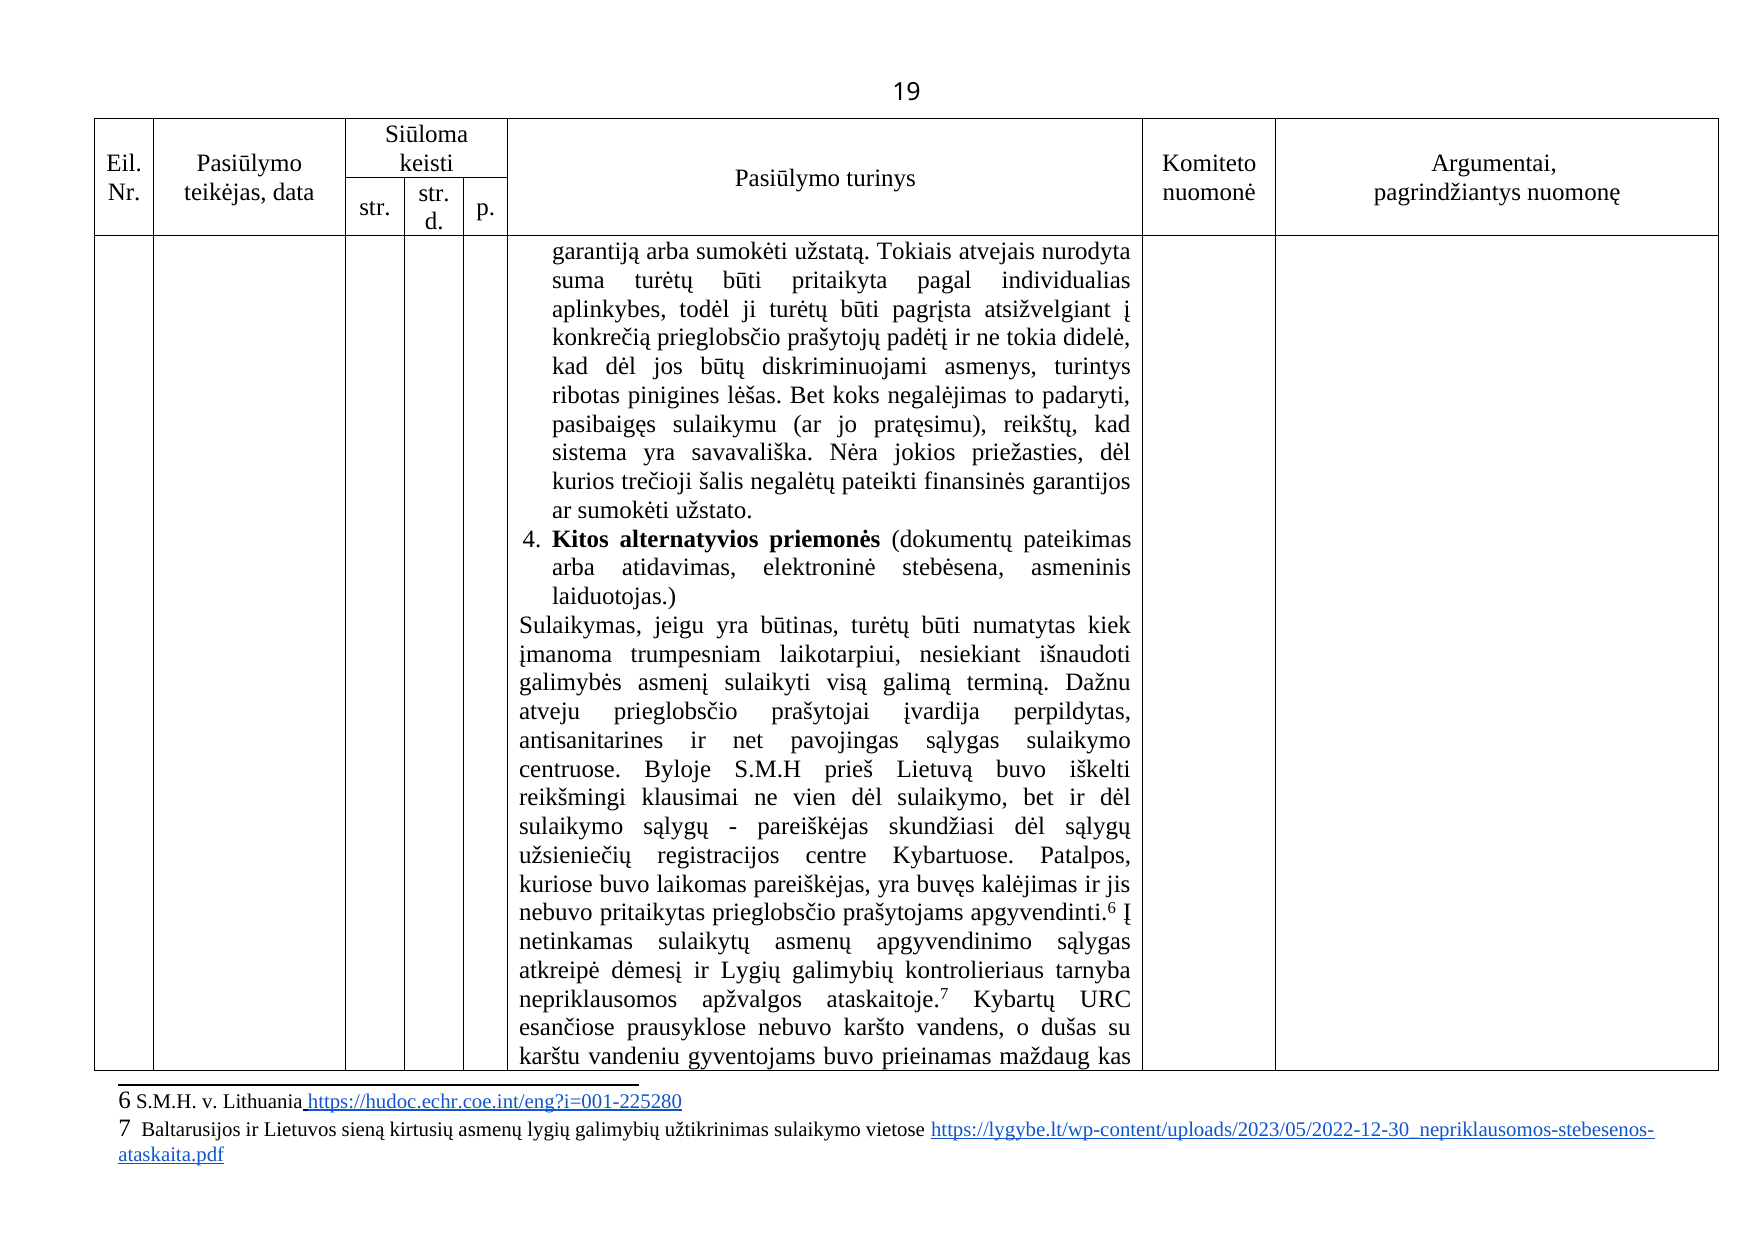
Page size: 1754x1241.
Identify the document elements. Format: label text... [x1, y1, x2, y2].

table_cell str. [346, 178, 404, 235]
table_cell 28 (114) [346, 236, 404, 1070]
table_cell Žmogaus teisių stebėjimo institutas 2023-08-30 [154, 236, 345, 1070]
table_header Komiteto nuomonė [1143, 119, 1275, 235]
table_cell str. d. [405, 178, 463, 235]
table_cell [405, 236, 463, 1070]
table_cell p. [464, 178, 507, 235]
table_cell [95, 236, 153, 1070]
table_header Siūloma keisti [346, 119, 507, 177]
table_header Pasiūlymo teikėjas, data [154, 119, 345, 235]
table_header Argumentai, pagrindžiantys nuomonę [1276, 119, 1718, 235]
table_cell [464, 236, 507, 1070]
table_header Pasiūlymo turinys [508, 119, 1142, 235]
table_cell [1143, 236, 1275, 1070]
table_header Eil. Nr. [95, 119, 153, 235]
table_cell [1276, 236, 1718, 1070]
table_cell Žmogaus teisių stebėjimo institutas (ŽTSI), susipažinęs su įstatymo „Dėl užsieniečių teisinės padėties“ Nr. IX-2206 2, 3, 4, 5, 11, 28, 32, 44, 58, 62, 67, 71, 79, 85, 94, 99, 100, 101, 102, 103(1), 104, 105(2), 105(3), 105(4), 106(1), 108, 113, 114, 115, 115(1), 118, 123, 125, 140(8), 140(18), 140(19), 140(21), 140(28) straipsnių ir priedo pakeitimo ir 140(16) straipsnio pripažinimo netekusiu galios įstatymo projektu (toliau – Įstatymo Projektas), teikia pastabas ir pasiūlymus. Įstatymo projekto 114 straipsnio 5 d. naujoje redakcijoje numatyta, kad „prieglobsčio prašytojų sulaikymas turi trukti kuo trumpiau ir ne ilgiau, negu būtina pagal atitinkamą šio Įstatymo 113 straipsnio 4 dalyje nustatytą sulaikymo pagrindą, bet ne ilgiau kaip 6 mėnesius, išskyrus atvejus, kai prieglobsčio prašytojas sulaikytas šio Įstatymo 113 straipsnio 4 dalies 2 ar 5 punkte nurodytu pagrindu. Šiais atvejais sulaikymo terminas gali būti pratęstas papildomam, ne ilgesniam kaip 6 mėnesių, laikotarpiui.“ Taip pat minėto straipsnio 6 dalyje numatyta, kad „Užsieniečio sulaikymas turi trukti kuo trumpiau, bet ne ilgiau kaip 6 mėnesius, išskyrus atvejus, kai jis nebendradarbiauja siekiant jį grąžinti į užsienio valstybę ar išsiųsti iš Lietuvos Respublikos (atsisako pateikti apie save duomenis, teikia klaidinančią informaciją ir pan.) arba negaunami reikiami dokumentai tokio užsieniečio grąžinimui į užsienio valstybę ar išsiuntimui iš Lietuvos Respublikos. Šiais atvejais sulaikymo terminas gali būti pratęstas papildomam, ne ilgesniam kaip 12 mėnesių, laikotarpiui. Į šioje dalyje nustatytą sulaikymo terminą neįskaičiuojama sulaikymo pagal atitinkamą Įstatymo 113 straipsnio 4 dalyje nustatytą sulaikymo pagrindą trukmė, jei užsienietis buvo sulaikytas prašymo suteikti prieglobstį nagrinėjimo metu.“ Įstatymo projekte numatyti terminai išlieka ilgi – užsienietis sulaikomas iki 6 mėnesių, o esant papildomoms aplinkybėms asmuo gali būti sulaikomas iki 12 mėnesių. Tai reiškia, kad užsieniečio judėjimo laisvė gali būti apribota iki 12 mėnesių, kol bus priimtas atitinkamas sprendimas. Prieglobsčio prašytojas gali būti sulaikytas iki 6 mėnesių. 2008 m. gruodžio 16 d. Europos Parlamento ir Tarybos direktyva 2008/115/EB dėl bendrų nelegaliai esančių trečiųjų šalių piliečių grąžinimo standartų ir tvarkos valstybėse narėse numato, kad sulaikymas turi trukti kuo trumpiau ir būti taikomas tik tol, kol tinkamai vykdomas pasiruošimas išsiuntimui. Taip pat svarbu, kad sprendimą sulaikyti priimtų administracinės ar teisminės institucijos ir atsižvelgtų į kiekvieną asmens situaciją individualiai. Kiekvienu atveju sulaikymas peržiūrimas pagrįstais laiko tarpais atitinkamo trečiosios šalies piliečio prašymu arba ex officio. Pratęstų sulaikymo laikotarpių atveju teisminė institucija prižiūri, kaip atliekamos peržiūros. Atkreiptinas dėmesys, kad Hassen El Dridi byloje Europos Sąjungos Teisingumo Teismas nusprendė, kad sulaikymas pagal Grąžinimo direktyvą turi būti taikomas tik išsiuntimo tikslais ir kai kitų švelnesnių priverstinių priemonių nepakanka. Valstybės institucijos turi siekti kuo greičiau nustatyti visas svarbias aplinkybes ir priimti atitinkamus sprendimus, taip pat labai svarbu, kad asmens sulaikymas būtų kraštutinė priemonė, o vietoje sulaikymo daugiau dėmesio būtų skiriama alternatyvioms sulaikymui priemonėms. Siūlytina orientuotis į švelnesnes ir tuo pačiu veiksmingas priemones, o ne į sulaikymą net ir tuo atveju, kai asmeniui gręsia išsiuntimas iš Lietuvos Respublikos. Ilgalaikis laisvės apribojimas yra žalingas reiškinys, kuris nesudaro sąlygų prieglobsčio prašytojams ir kitiems migrantams įsitraukti į integracijos procesus. Human Rights Watch atliktame tyrime nustatyta, kad bandomųjų atvejų (angl. pilot) programos, vykdomos Bulgarijoje, Kipre ir Lenkijoje, rodo, kad stebėjimas nėra būtinas siekiant užtikrinti, kad asmenys, įtraukti į alternatyvias sulaikymui programas, liktų įsitraukę į imigracijos procesą. Po pirmųjų dvejų bandomųjų programų metų 86 procentai dalyvių liko įsitraukę į imigracijos procedūras, o kai kurie teigė, kad jų atvejo vadybininkai padėjo jiems pereiti sudėtingą imigracijos procesą. Atvejo vadybininkai taip pat teikia pagalbą, veikdami kaip tarpininkai tarp imigracijos pareigūnų ir programos dalyvių, padėdami asmenims įsidarbinti ir padėti susirasti bei išlaikyti būstą. Ši holistinė paramos sistema leidžia žmonėms įsijausti į naują aplinką ir padeda priimti svarbius sprendimus dėl savo ateities. Svarbu tai, kad 79 procentai programos dalyvių anksčiau buvo sulaikyti, o tai rodo, kad daugeliu atvejų sulaikymas nebuvo būtinas siekiant užtikrinti imigracijos procedūrų laikymąsi. Vertinimas taip pat parodė, kad programos buvo ekonomiškos. Atvejo valdymo išlaidos vienam asmeniui per dieną Bulgarijos bandomojoje programoje buvo EUR 3,34 Kipre paros kaina buvo EUR 6,90. Tokia užsienio šalių patirtis rodo, kad stebėjimas nėra būtina priemonė siekiant užtikrinti asmenų, įtrauktų į alternatyvias sulaikymo programas, dalyvavimą. Bandomosios sistemos yra veiksmingos, dalyviai aktyviai dalyvauja imigracijos procese, net nenaudojant invazinių stebėjimo metodų. Atvejo vadybininkų buvimas veikia kaip tiltas tarp imigracijos pareigūnų ir programos dalyvių. Jie suteikia vertingos paramos, patarimų ir tarpininkavimo, o tai gali žymiai pagerinti abiejų šalių bendravimą ir supratimą. Tai prisideda prie sklandesnio imigracijos proceso ir sumažina konfliktų ar nesusipratimų tikimybę, taip pat tokia sistema padeda lengviau spręsti iššūkius, su kuriais dažnai susiduria imigrantai persikeldami į naują šalį. Alternatyvios priemonės gali būti daug veiksmingesnės ir ne tokios žalingos kaip sulaikymas. Sulaikymas gali turėti rimtų neigiamų padarinių asmenų psichinei sveikatai ir gerovei. Tai gali sukelti depresiją, nerimą ir traumą, ypač kai sulaikytieji nėra tikri dėl savo sulaikymo trukmės ir priežasčių, negauna su sulaikymu susijusios teisinės pagalbos, neturi realių galimybių skųsti tokį sulaikymą teisminei institucijai. Sulaikyti prieglobsčio prašytojai dažnu atveju ne tik nežinojo kiek laiko bus uždaryti, bet ir nežinojo dėl kokių priežasčių jiems taikomas sulaikymas. Seimo kontrolierių įstaigos 2022 m. ataskaitoje atkreipiamas dėmesys į tokią susidariusią situaciją. Kybartų URC apgyvendinti užsieniečiai nebuvo tinkamai informuojami apie savo teisinę padėtį, jų atžvilgiu atliekamas su prieglobsčio nagrinėjimu susijusias procedūras ir terminus, užsieniečiai susidūrė su teisinės pagalbos prieinamumo problemomis. Nustatyta, kad valstybės garantuojama teisinė pagalba buvo užtikrinama tik formaliai. Taip pat buvo užfiksuota, kad užsieniečiai, kuriems buvo skirtas valstybės garantuojamos teisinės pagalbos advokatas, nebuvo su juo susitikę ar kokiu kitu būdu kontaktavę. Lietuvos Raudonasis Kryžius teminėje ataskaitoje „Užsieniečių prieiga prie prieglobsčio procedūrų ir valstybės garantuojamos teisinės pagalbos apgyvendinimo centruose“, kurioje buvo apibendrinti 2022 m. vasario–kovo mėnesiais atliktos stebėsenos ir jos metu darytos užsieniečių apklausos rezultatai, pastebi, kad buvo užfiksuota nemažai atvejų, kai užsieniečiai neturėjo ir negavo pakankamai informacijos apie jiems taikytinas procedūras, įskaitant informaciją apie jų teisinę padėtį ir prašymo nagrinėjimo eigą. Taip pat buvo identifikuota nemažai probleminių aspektų, susijusių su valstybės garantuojamos teisinės pagalbos teikimu. Pažymėtina ir tai, kad sulaikymas gali atskirti imigrantus nuo šeimų, sukelti emocinių kančių ir sutrikdyti šeimos struktūras. Tai gali būti ypač žalinga vaikams ir jų vystymuisi. Ilgas sulaikymo laikotarpis taip pat gali trukdyti imigrantams integruotis į visuomenę. Nesant galimybės gauti išsilavinimą, įsidarbinti ir įsitraukti į bendruomenę, jiems gali būti sunkiau tapti produktyviais priimančiosios šalies nariais. Valstybės narės, prieš sulaikydamos prieglobsčio prašytojus, turi apsvarstyti sulaikymui alternatyvias priemones. 2013 m. birželio 26 d. Europos Parlamento ir Tarybos direktyvoje 2013/33/ES, kuria nustatomos normos dėl tarptautinės apsaugos prašytojų priėmimo, numatyta, kad prašytojai gali būti sulaikomi tik šioje direktyvoje labai aiškiai apibrėžtomis išimtinėmis aplinkybėmis, laikantis būtinumo ir proporcingumo principų, kiek tai susiję su tokio sulaikymo pobūdžiu (sic) ir tikslu“. Minėtoje Direktyvoje numatomos tokios alternatyvios priemonės: Įpareigojimas reguliariai prisistatyti į atitinkamas institucijas. Vykstant prieglobsčio nustatymo procedūrai, tarptautinės apsaugos prašytojas gali būti įpareigotas periodiškai prisistatyti į imigracijos ar kitas valdžios institucijas, pavyzdžiui, policiją ar kompetentingą prieglobsčio tarnybą. Pareiga neišvykti iš nustatytos vietos. Gali būti reikalaujama, kad prieglobsčio prašytojai apsigyventų konkrečiu adresu arba konkrečiame administraciniame regione, kol bus nustatytas jų statusas. Jei jie nori pakeisti adresą tame pačiame administraciniame regione, jiems gali tekti informuoti valdžios institucijas. Jei jie nori keliauti arba išvykti iš regiono, jiems gali tekti gauti išankstinį leidimą. Jie gali būti įpareigoti apsigyventi paskirtame atvirame arba pusiau atvirame priėmimo centre ir laikytis tokio centro taisyklių ir nuostatų. Tačiau turi būti gerbiama bendra judėjimo laisvė centre ir už jo ribų ir jokiu būdu negali būti taikoma sulaikymo forma. Užstatas finansinės garantijos / pasižadėjimo pavidalu. Gali būti reikalaujama pateikti finansinę garantiją arba sumokėti užstatą. Tokiais atvejais nurodyta suma turėtų būti pritaikyta pagal individualias aplinkybes, todėl ji turėtų būti pagrįsta atsižvelgiant į konkrečią prieglobsčio prašytojų padėtį ir ne tokia didelė, kad dėl jos būtų diskriminuojami asmenys, turintys ribotas pinigines lėšas. Bet koks negalėjimas to padaryti, pasibaigęs sulaikymu (ar jo pratęsimu), reikštų, kad sistema yra savavališka. Nėra jokios priežasties, dėl kurios trečioji šalis negalėtų pateikti finansinės garantijos ar sumokėti užstato. Kitos alternatyvios priemonės (dokumentų pateikimas arba atidavimas, elektroninė stebėsena, asmeninis laiduotojas.) Sulaikymas, jeigu yra būtinas, turėtų būti numatytas kiek įmanoma trumpesniam laikotarpiui, nesiekiant išnaudoti galimybės asmenį sulaikyti visą galimą terminą. Dažnu atveju prieglobsčio prašytojai įvardija perpildytas, antisanitarines ir net pavojingas sąlygas sulaikymo centruose. Byloje S.M.H prieš Lietuvą buvo iškelti reikšmingi klausimai ne vien dėl sulaikymo, bet ir dėl sulaikymo sąlygų - pareiškėjas skundžiasi dėl sąlygų užsieniečių registracijos centre Kybartuose. Patalpos, kuriose buvo laikomas pareiškėjas, yra buvęs kalėjimas ir jis nebuvo pritaikytas prieglobsčio prašytojams apgyvendinti. Į netinkamas sulaikytų asmenų apgyvendinimo sąlygas atkreipė dėmesį ir Lygių galimybių kontrolieriaus tarnyba nepriklausomos apžvalgos ataskaitoje. Kybartų URC esančiose prausyklose nebuvo karšto vandens, o dušas su karštu vandeniu gyventojams buvo prieinamas maždaug kas penkias dienas, slankiu grafiku. Medininkų URC, Ruklos PPC ir Pabradės URC patekti į tualetų ir prausyklų patalpas buvo galima tik pereinant per centro teritoriją. Gyventojai esant prastam orui norėję nueiti į tualetą naktį ar grįžti po dušo turėjo eiti per šaltį. Medininkų URC, Kybartų URC ir Pabradės URC gyventojams buvo tiekiamas nepakankamos kokybės maistas, pranešta, kad maistas kurį pakuotėse gaudavo gyventojai dažnai būdavo pasibaigusio galiojimo. Seimo kontrolierių įstaigos ataskaitoje, taip pat atkreiptas dėmesys į gyvenimo sąlygas. Užsieniečių apgyvendinimo sąlygos Kybartų URC A sektoriuje (ženkliai mažesnis nei nustatytas minimalus vienam asmeniui tenkantis gyvenamasis plotas; privačios erdvės nebuvimas; baldų, įrangos ir kito inventoriaus stoka; itin griežti judėjimo ribojimai; galimybių pasirūpinti asmens ir aplinkos higiena stoka; nepakankamas sanitarinių mazgų skaičius; švaros ir higienos bendrojo naudojimo patalpose stoka, ventiliacijos nepakankamumas ir kt.) nebuvo užtikrintos tinkamai. Svarbu atsižvelgti ir į darbuotojų poreikius – darbuotojams dažnai tekdavo dirbti itin dideliu darbo krūviu, dėl to jie būdavo pervargę ir įsitempę ir dažnu atveju tekdavo atlikti funkcijas nepriskirtas pagal jų užimamas pareigas. Nemaža dalis VSAT ir PPC darbuotojų teigė dažnai turėję atlikti Migracijos departamento darbuotojų funkcijas, kam neturėjo kvalifikacijos ir reikiamos informacijos. Sulaikymo taikymas tik itin būtinais atvejais padėtų išspręsti didžiąją dalį susiklosčiųsių iššūkių - darbuotojams būtų lengviau įgyvendinti savo funkcijas tinkamai ir laikantis teisės aktų numatytų darbo laiko normatyvų, o esant mažesniam skaičiui sulaikytųjų būtų galima užtikrinti jiems oresnių, humaniškesnių sąlygų buvimą. <...> [508, 236, 1142, 1070]
